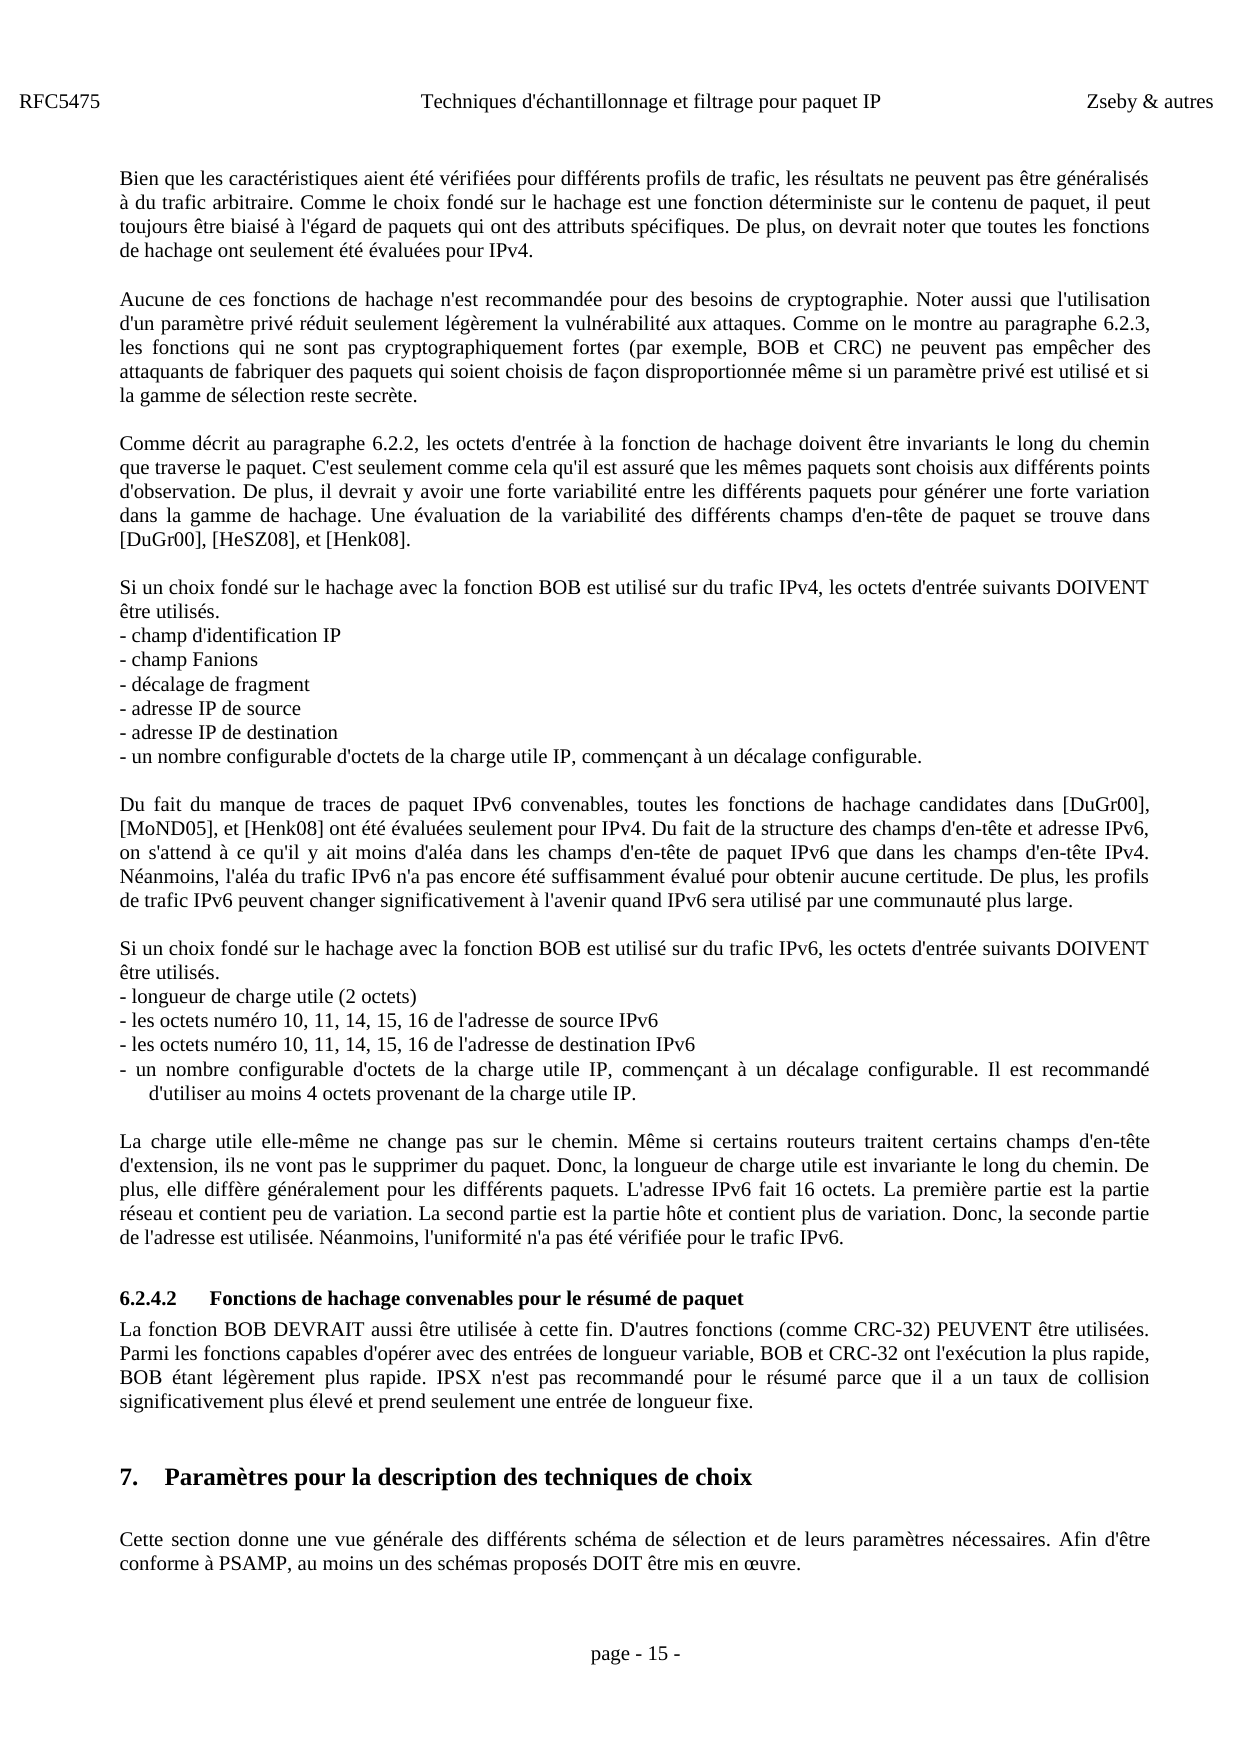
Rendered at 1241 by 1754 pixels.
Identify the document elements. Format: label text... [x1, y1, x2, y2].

text Du fait du manque de traces de paquet IPv6 convenables, toutes les fonctions de hachage candidates dans [DuGr00], [MoND05], et [Henk08] ont été évaluées seulement pour IPv4. Du fait de la structure des champs d'en-tête et adresse IPv6, on s'attend à ce qu'il y ait moins d'aléa dans les champs d'en-tête de paquet IPv6 que dans les champs d'en-tête IPv4. Néanmoins, l'aléa du trafic IPv6 n'a pas encore été suffisamment évalué pour obtenir aucune certitude. De plus, les profils de trafic IPv6 peuvent changer significativement à l'avenir quand IPv6 sera utilisé par une communauté plus large. [119, 792, 1152, 912]
text - un nombre configurable d'octets de la charge utile IP, commençant à un décalage configurable. Il est recommandé d'utiliser au moins 4 octets provenant de la charge utile IP. [119, 1056, 1152, 1104]
text - adresse IP de source [119, 696, 1152, 719]
text La fonction BOB DEVRAIT aussi être utilisée à cette fin. D'autres fonctions (comme CRC-32) PEUVENT être utilisées. Parmi les fonctions capables d'opérer avec des entrées de longueur variable, BOB et CRC-32 ont l'exécution la plus rapide, BOB étant légèrement plus rapide. IPSX n'est pas recommandé pour le résumé parce que il a un taux de collision significativement plus élevé et prend seulement une entrée de longueur fixe. [119, 1317, 1152, 1413]
text - longueur de charge utile (2 octets) [119, 984, 1152, 1008]
text Bien que les caractéristiques aient été vérifiées pour différents profils de trafic, les résultats ne peuvent pas être généralisés à du trafic arbitraire. Comme le choix fondé sur le hachage est une fonction déterministe sur le contenu de paquet, il peut toujours être biaisé à l'égard de paquets qui ont des attributs spécifiques. De plus, on devrait noter que toutes les fonctions de hachage ont seulement été évaluées pour IPv4. [119, 166, 1152, 262]
text Aucune de ces fonctions de hachage n'est recommandée pour des besoins de cryptographie. Noter aussi que l'utilisation d'un paramètre privé réduit seulement légèrement la vulnérabilité aux attaques. Comme on le montre au paragraphe 6.2.3, les fonctions qui ne sont pas cryptographiquement fortes (par exemple, BOB et CRC) ne peuvent pas empêcher des attaquants de fabriquer des paquets qui soient choisis de façon disproportionnée même si un paramètre privé est utilisé et si la gamme de sélection reste secrète. [119, 286, 1152, 407]
text - décalage de fragment [119, 671, 1152, 696]
text Comme décrit au paragraphe 6.2.2, les octets d'entrée à la fonction de hachage doivent être invariants le long du chemin que traverse le paquet. C'est seulement comme cela qu'il est assuré que les mêmes paquets sont choisis aux différents points d'observation. De plus, il devrait y avoir une forte variabilité entre les différents paquets pour générer une forte variation dans la gamme de hachage. Une évaluation de la variabilité des différents champs d'en-tête de paquet se trouve dans [DuGr00], [HeSZ08], et [Henk08]. [119, 431, 1152, 551]
text La charge utile elle-même ne change pas sur le chemin. Même si certains routeurs traitent certains champs d'en-tête d'extension, ils ne vont pas le supprimer du paquet. Donc, la longueur de charge utile est invariante le long du chemin. De plus, elle diffère généralement pour les différents paquets. L'adresse IPv6 fait 16 octets. La première partie est la partie réseau et contient peu de variation. La second partie est la partie hôte et contient plus de variation. Donc, la seconde partie de l'adresse est utilisée. Néanmoins, l'uniformité n'a pas été vérifiée pour le trafic IPv6. [119, 1129, 1152, 1249]
text - adresse IP de destination [119, 719, 1152, 744]
text - les octets numéro 10, 11, 14, 15, 16 de l'adresse de destination IPv6 [119, 1032, 1152, 1056]
subtitle 7. Paramètres pour la description des techniques de choix [119, 1462, 1152, 1491]
text - champ d'identification IP [119, 623, 1152, 647]
text - champ Fanions [119, 647, 1152, 671]
text Cette section donne une vue générale des différents schéma de sélection et de leurs paramètres nécessaires. Afin d'être conforme à PSAMP, au moins un des schémas proposés DOIT être mis en œuvre. [119, 1527, 1152, 1575]
text - un nombre configurable d'octets de la charge utile IP, commençant à un décalage configurable. [119, 744, 1152, 768]
text - les octets numéro 10, 11, 14, 15, 16 de l'adresse de source IPv6 [119, 1008, 1152, 1032]
text Si un choix fondé sur le hachage avec la fonction BOB est utilisé sur du trafic IPv4, les octets d'entrée suivants DOIVENT être utilisés. [119, 575, 1152, 623]
subtitle 6.2.4.2 Fonctions de hachage convenables pour le résumé de paquet [119, 1286, 1152, 1310]
text Si un choix fondé sur le hachage avec la fonction BOB est utilisé sur du trafic IPv6, les octets d'entrée suivants DOIVENT être utilisés. [119, 936, 1152, 984]
